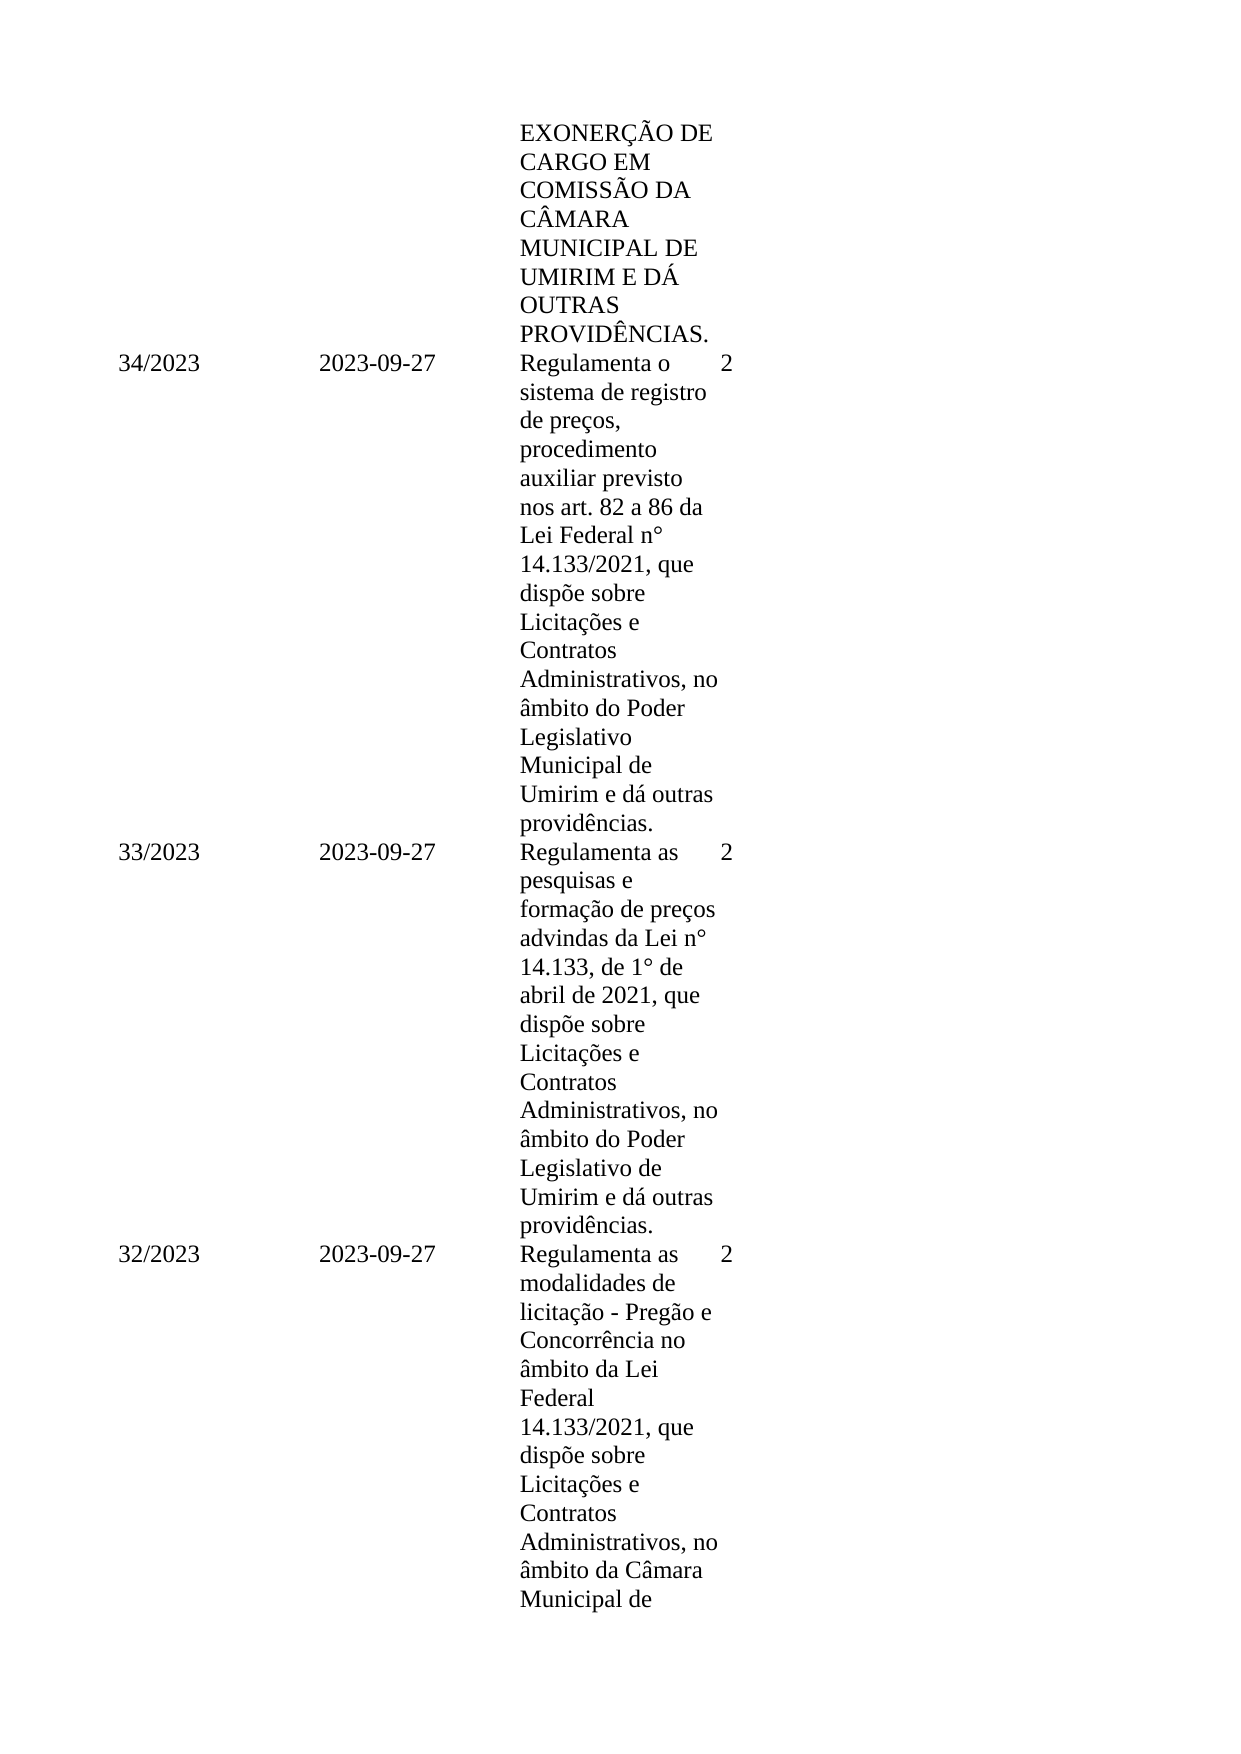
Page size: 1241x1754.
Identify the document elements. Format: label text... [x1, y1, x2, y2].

table_cell [921, 118, 1122, 348]
table_cell Regulamenta o sistema de registro de preços, procedimento auxiliar previsto nos art. 82 a 86 da Lei Federal n° 14.133/2021, que dispõe sobre Licitações e Contratos Administrativos, no âmbito do Poder Legislativo Municipal de Umirim e dá outras providências. [520, 348, 720, 837]
table_cell [921, 837, 1122, 1239]
table_cell 33/2023 [118, 837, 319, 1239]
table_cell 2023-09-27 [319, 348, 519, 837]
table_cell [319, 118, 519, 348]
table_cell Regulamenta as pesquisas e formação de preços advindas da Lei n° 14.133, de 1° de abril de 2021, que dispõe sobre Licitações e Contratos Administrativos, no âmbito do Poder Legislativo de Umirim e dá outras providências. [520, 837, 720, 1239]
table_cell 32/2023 [118, 1239, 319, 1613]
table_cell DISPÕE SOBRE A EXONERÇÃO DE CARGO EM COMISSÃO DA CÂMARA MUNICIPAL DE UMIRIM E DÁ OUTRAS PROVIDÊNCIAS. [520, 118, 720, 348]
table_cell 2023-09-27 [319, 1239, 519, 1613]
table_cell [921, 348, 1122, 837]
table_cell 2 [720, 837, 921, 1239]
table_cell 2 [720, 348, 921, 837]
table_cell 2 [720, 118, 921, 348]
table_cell Regulamenta as modalidades de licitação - Pregão e Concorrência no âmbito da Lei Federal 14.133/2021, que dispõe sobre Licitações e Contratos Administrativos, no âmbito da Câmara Municipal de [520, 1239, 720, 1613]
table_cell [921, 1239, 1122, 1613]
table_cell [118, 118, 319, 348]
table_cell 2 [720, 1239, 921, 1613]
table_cell 2023-09-27 [319, 837, 519, 1239]
table_cell 34/2023 [118, 348, 319, 837]
